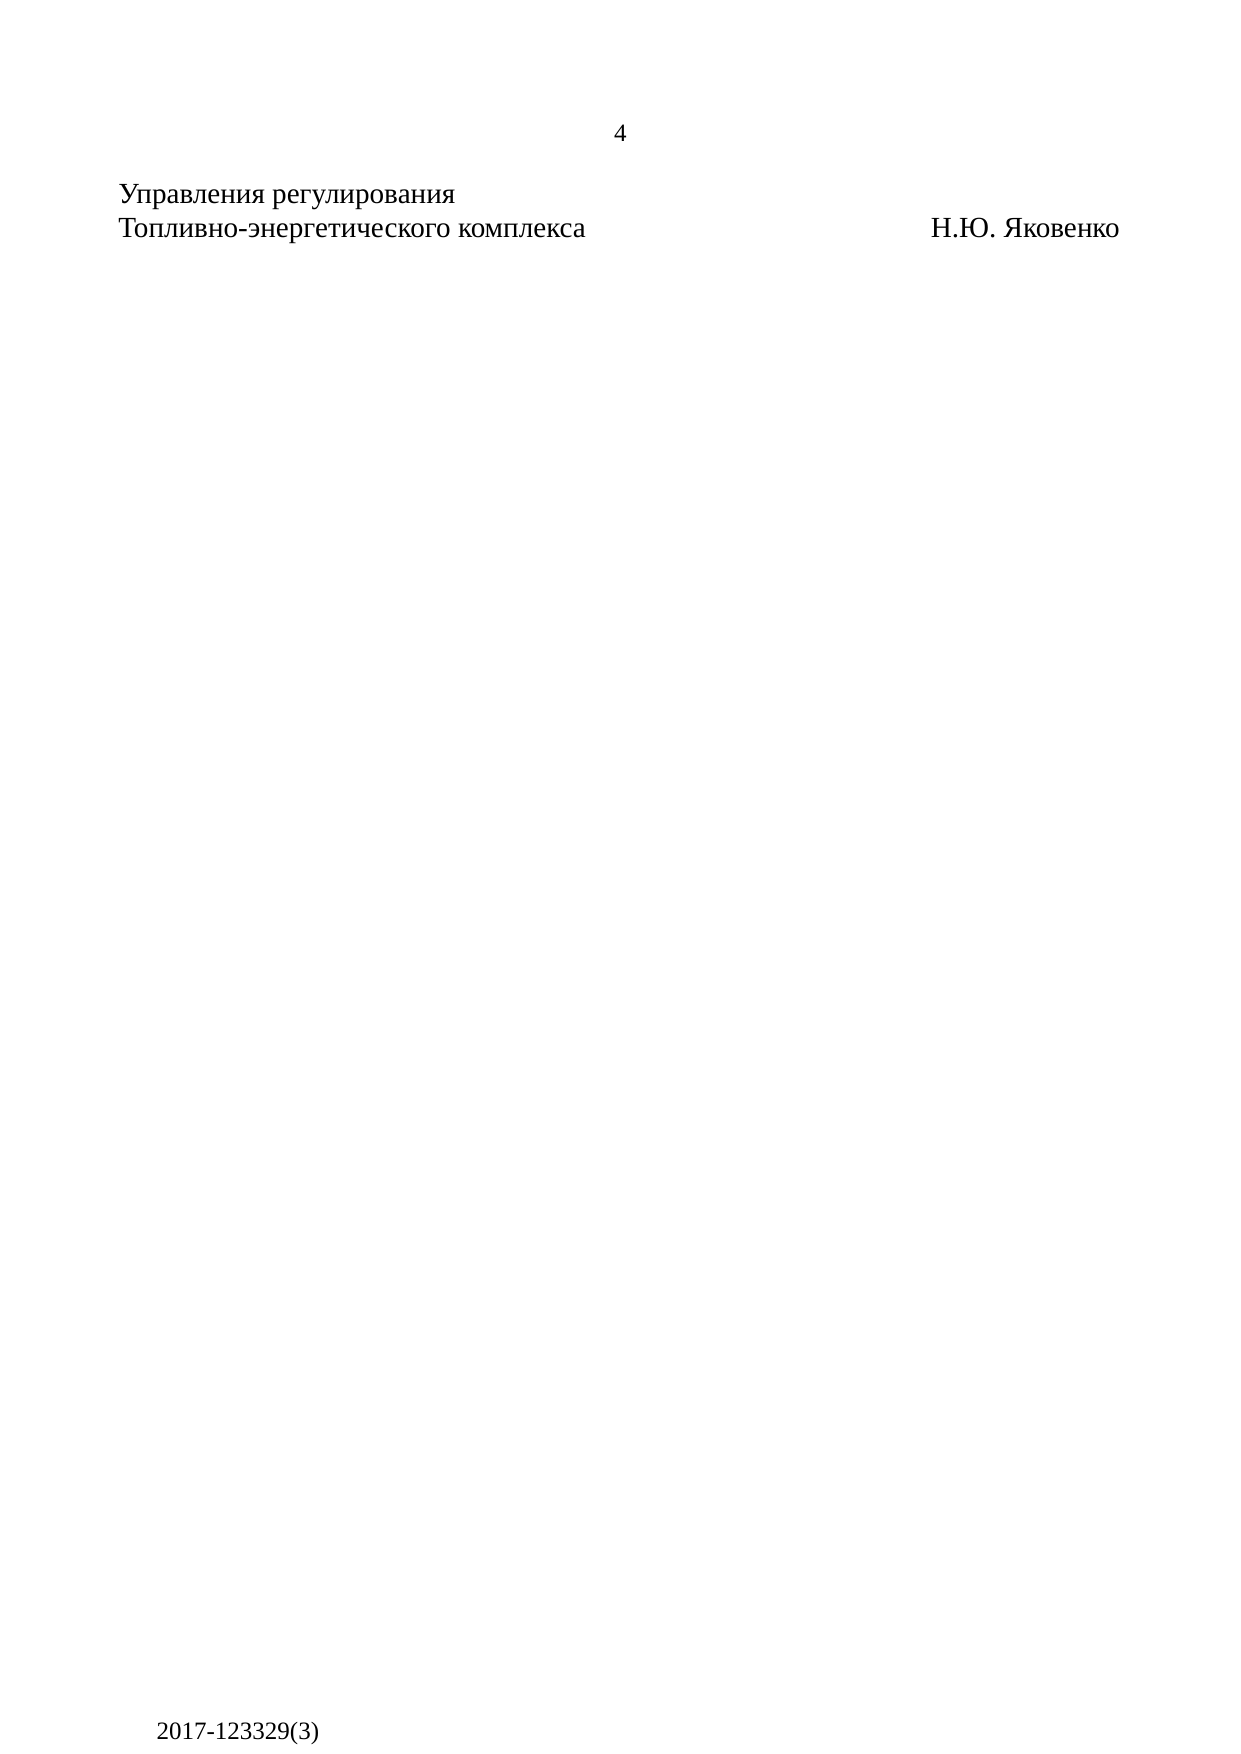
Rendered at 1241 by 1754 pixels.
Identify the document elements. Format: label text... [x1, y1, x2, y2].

text Топливно-энергетического комплекса Н.Ю. Яковенко [118, 210, 1122, 243]
text Управления регулирования [118, 176, 1122, 210]
